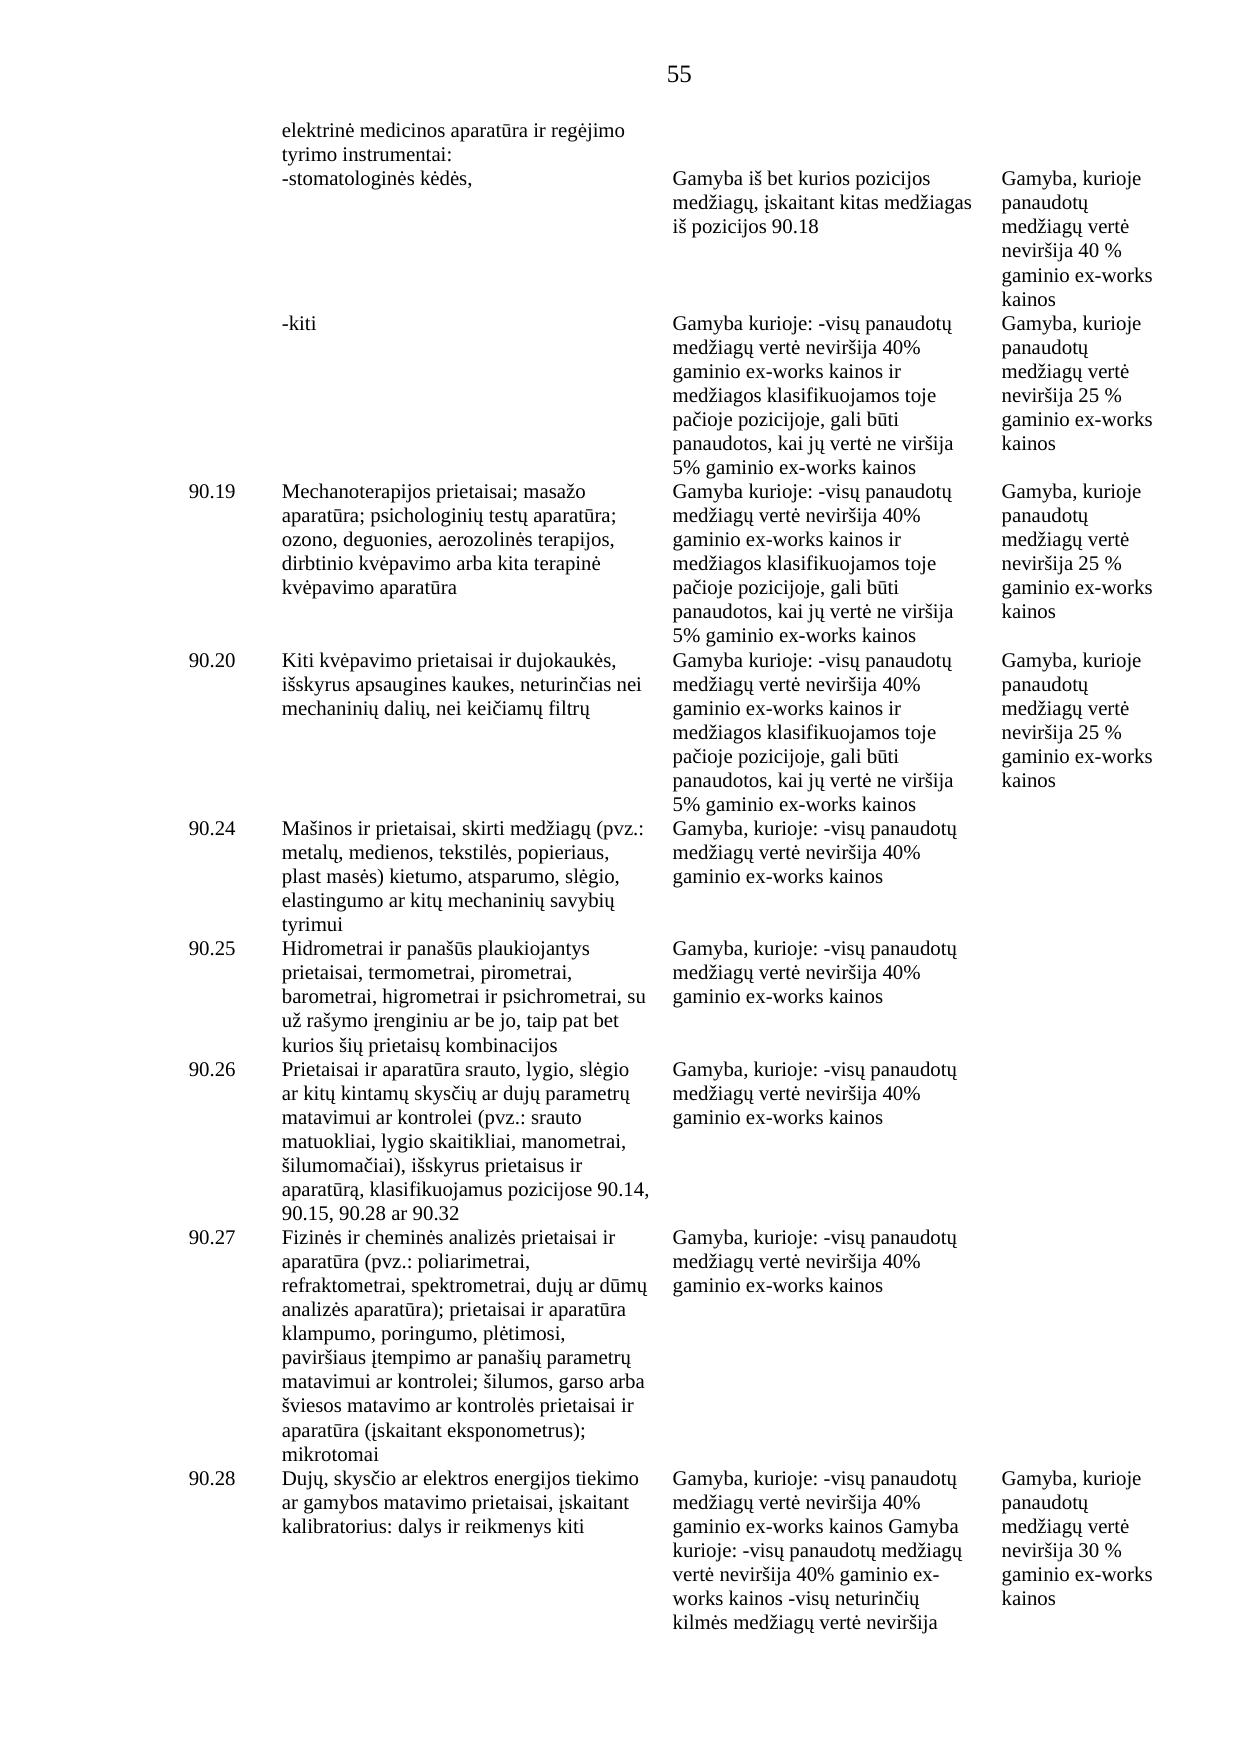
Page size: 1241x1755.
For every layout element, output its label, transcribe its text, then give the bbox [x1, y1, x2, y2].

table_cell 90.19 [177, 479, 270, 647]
table_cell Kiti kvėpavimo prietaisai ir dujokaukės, išskyrus apsaugines kaukes, neturinčias nei mechaninių dalių, nei keičiamų filtrų [270, 648, 661, 816]
table_cell [990, 936, 1181, 1057]
table_cell Gamyba iš bet kurios pozicijos medžiagų, įskaitant kitas medžiagas iš pozicijos 90.18 [661, 166, 990, 311]
table_cell Gamyba, kurioje: -visų panaudotų medžiagų vertė neviršija 40% gaminio ex-works kainos Gamyba kurioje: -visų panaudotų medžiagų vertė neviršija 40% gaminio ex-works kainos -visų neturinčių kilmės medžiagų vertė neviršija [661, 1466, 990, 1634]
table_cell Gamyba, kurioje: -visų panaudotų medžiagų vertė neviršija 40% gaminio ex-works kainos [661, 816, 990, 936]
table_cell Prietaisai ir aparatūra srauto, lygio, slėgio ar kitų kintamų skysčių ar dujų parametrų matavimui ar kontrolei (pvz.: srauto matuokliai, lygio skaitikliai, manometrai, šilumomačiai), išskyrus prietaisus ir aparatūrą, klasifikuojamus pozicijose 90.14, 90.15, 90.28 ar 90.32 [270, 1057, 661, 1225]
table_cell [177, 166, 270, 311]
table_cell Mechanoterapijos prietaisai; masažo aparatūra; psichologinių testų aparatūra; ozono, deguonies, aerozolinės terapijos, dirbtinio kvėpavimo arba kita terapinė kvėpavimo aparatūra [270, 479, 661, 647]
table_cell Gamyba, kurioje: -visų panaudotų medžiagų vertė neviršija 40% gaminio ex-works kainos [661, 1225, 990, 1466]
table_cell 90.20 [177, 648, 270, 816]
table_cell -stomatologinės kėdės, [270, 166, 661, 311]
table_cell [177, 311, 270, 479]
table_cell Fizinės ir cheminės analizės prietaisai ir aparatūra (pvz.: poliarimetrai, refraktometrai, spektrometrai, dujų ar dūmų analizės aparatūra); prietaisai ir aparatūra klampumo, poringumo, plėtimosi, paviršiaus įtempimo ar panašių parametrų matavimui ar kontrolei; šilumos, garso arba šviesos matavimo ar kontrolės prietaisai ir aparatūra (įskaitant eksponometrus); mikrotomai [270, 1225, 661, 1466]
table_cell Gamyba, kurioje panaudotų medžiagų vertė neviršija 30 % gaminio ex-works kainos [990, 1466, 1181, 1634]
table_cell [661, 118, 990, 166]
table_cell Gamyba, kurioje: -visų panaudotų medžiagų vertė neviršija 40% gaminio ex-works kainos [661, 936, 990, 1057]
table_cell Gamyba, kurioje panaudotų medžiagų vertė neviršija 25 % gaminio ex-works kainos [990, 479, 1181, 647]
table_cell [990, 1225, 1181, 1466]
table_cell Dujų, skysčio ar elektros energijos tiekimo ar gamybos matavimo prietaisai, įskaitant kalibratorius: dalys ir reikmenys kiti [270, 1466, 661, 1634]
table_cell Hidrometrai ir panašūs plaukiojantys prietaisai, termometrai, pirometrai, barometrai, higrometrai ir psichrometrai, su už rašymo įrenginiu ar be jo, taip pat bet kurios šių prietaisų kombinacijos [270, 936, 661, 1057]
table_cell Gamyba, kurioje panaudotų medžiagų vertė neviršija 25 % gaminio ex-works kainos [990, 311, 1181, 479]
table_cell [990, 816, 1181, 936]
table_cell Gamyba, kurioje: -visų panaudotų medžiagų vertė neviršija 40% gaminio ex-works kainos [661, 1057, 990, 1225]
table_cell 90.26 [177, 1057, 270, 1225]
table_cell 90.25 [177, 936, 270, 1057]
table_cell 90.28 [177, 1466, 270, 1634]
table_cell [990, 1057, 1181, 1225]
table_cell Gamyba, kurioje panaudotų medžiagų vertė neviršija 40 % gaminio ex-works kainos [990, 166, 1181, 311]
table_cell Gamyba kurioje: -visų panaudotų medžiagų vertė neviršija 40% gaminio ex-works kainos ir medžiagos klasifikuojamos toje pačioje pozicijoje, gali būti panaudotos, kai jų vertė ne viršija 5% gaminio ex-works kainos [661, 311, 990, 479]
table_cell 90.24 [177, 816, 270, 936]
table_cell Gamyba, kurioje panaudotų medžiagų vertė neviršija 25 % gaminio ex-works kainos [990, 648, 1181, 816]
table_cell -kiti [270, 311, 661, 479]
table_cell Gamyba kurioje: -visų panaudotų medžiagų vertė neviršija 40% gaminio ex-works kainos ir medžiagos klasifikuojamos toje pačioje pozicijoje, gali būti panaudotos, kai jų vertė ne viršija 5% gaminio ex-works kainos [661, 479, 990, 647]
table_cell [177, 118, 270, 166]
table_cell [990, 118, 1181, 166]
table_cell 90.27 [177, 1225, 270, 1466]
table_cell elektrinė medicinos aparatūra ir regėjimo tyrimo instrumentai: [270, 118, 661, 166]
table_cell Mašinos ir prietaisai, skirti medžiagų (pvz.: metalų, medienos, tekstilės, popieriaus, plast masės) kietumo, atsparumo, slėgio, elastingumo ar kitų mechaninių savybių tyrimui [270, 816, 661, 936]
table_cell Gamyba kurioje: -visų panaudotų medžiagų vertė neviršija 40% gaminio ex-works kainos ir medžiagos klasifikuojamos toje pačioje pozicijoje, gali būti panaudotos, kai jų vertė ne viršija 5% gaminio ex-works kainos [661, 648, 990, 816]
